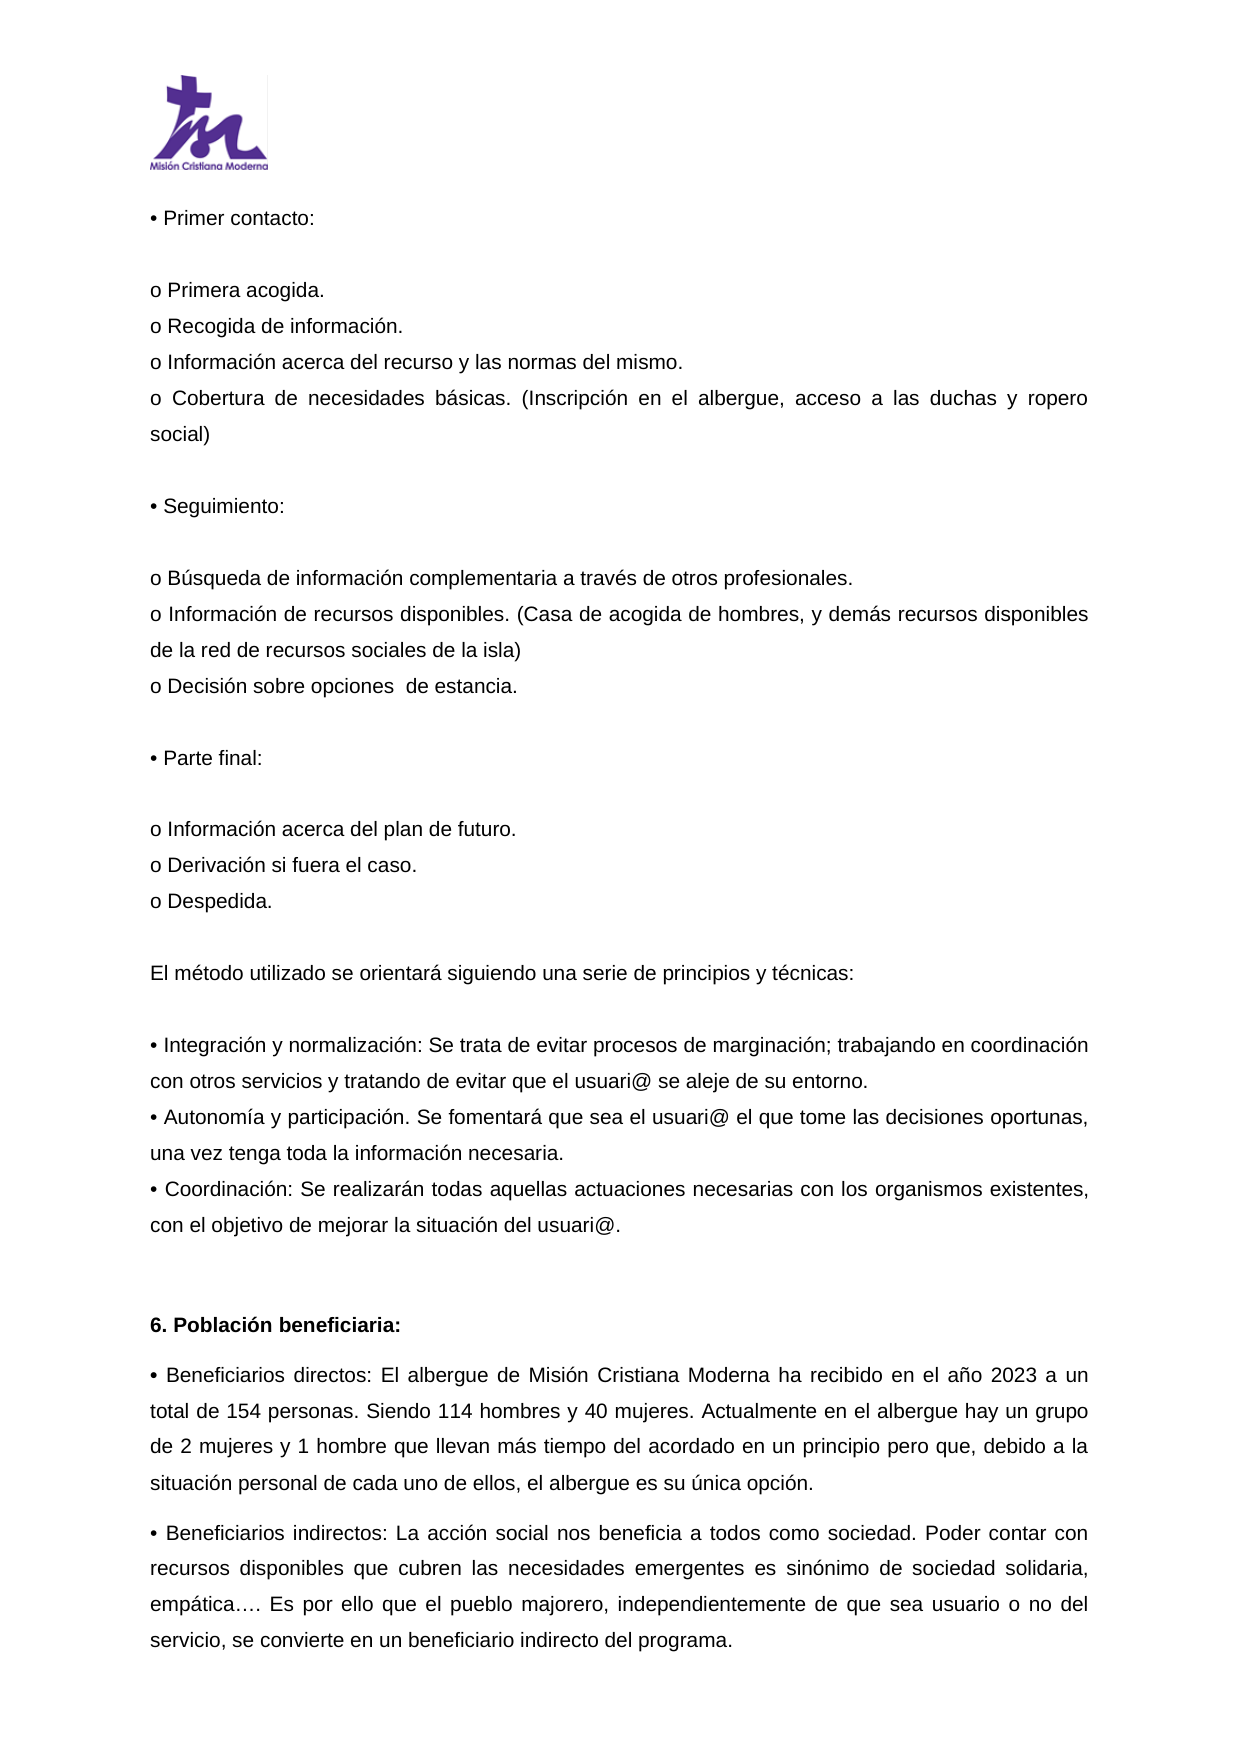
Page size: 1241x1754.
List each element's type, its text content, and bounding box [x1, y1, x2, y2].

text • Parte final: [150, 745, 1090, 769]
text o Primera acogida. [150, 278, 1090, 302]
text El método utilizado se orientará siguiendo una serie de principios y técnicas: [150, 961, 1090, 985]
text • Beneficiarios directos: El albergue de Misión Cristiana Moderna ha recibido en el año 2023 a un total de 154 personas. Siendo 114 hombres y 40 mujeres. Actualmente en el albergue hay un grupo de 2 mujeres y 1 hombre que llevan más tiempo del acordado en un principio pero que, debido a la situación personal de cada uno de ellos, el albergue es su única opción. [150, 1362, 1090, 1494]
text o Búsqueda de información complementaria a través de otros profesionales. [150, 566, 1090, 589]
text • Seguimiento: [150, 494, 1090, 518]
text o Información de recursos disponibles. (Casa de acogida de hombres, y demás recursos disponibles de la red de recursos sociales de la isla) [150, 602, 1090, 661]
text • Integración y normalización: Se trata de evitar procesos de marginación; trabajando en coordinación con otros servicios y tratando de evitar que el usuari@ se aleje de su entorno. [150, 1033, 1090, 1093]
text • Autonomía y participación. Se fomentará que sea el usuari@ el que tome las decisiones oportunas, una vez tenga toda la información necesaria. [150, 1105, 1090, 1164]
text o Recogida de información. [150, 314, 1090, 338]
text o Información acerca del recurso y las normas del mismo. [150, 350, 1090, 374]
text o Despedida. [150, 889, 1090, 913]
text o Decisión sobre opciones de estancia. [150, 673, 1090, 697]
text • Coordinación: Se realizarán todas aquellas actuaciones necesarias con los organismos existentes, con el objetivo de mejorar la situación del usuari@. [150, 1177, 1090, 1236]
text o Derivación si fuera el caso. [150, 853, 1090, 877]
text • Primer contacto: [150, 206, 1090, 230]
text 6. Población beneficiaria: [150, 1312, 1090, 1336]
text o Información acerca del plan de futuro. [150, 817, 1090, 841]
text o Cobertura de necesidades básicas. (Inscripción en el albergue, acceso a las duchas y ropero social) [150, 386, 1090, 446]
text • Beneficiarios indirectos: La acción social nos beneficia a todos como sociedad. Poder contar con recursos disponibles que cubren las necesidades emergentes es sinónimo de sociedad solidaria, empática…. Es por ello que el pueblo majorero, independientemente de que sea usuario o no del servicio, se convierte en un beneficiario indirecto del programa. [150, 1520, 1090, 1652]
